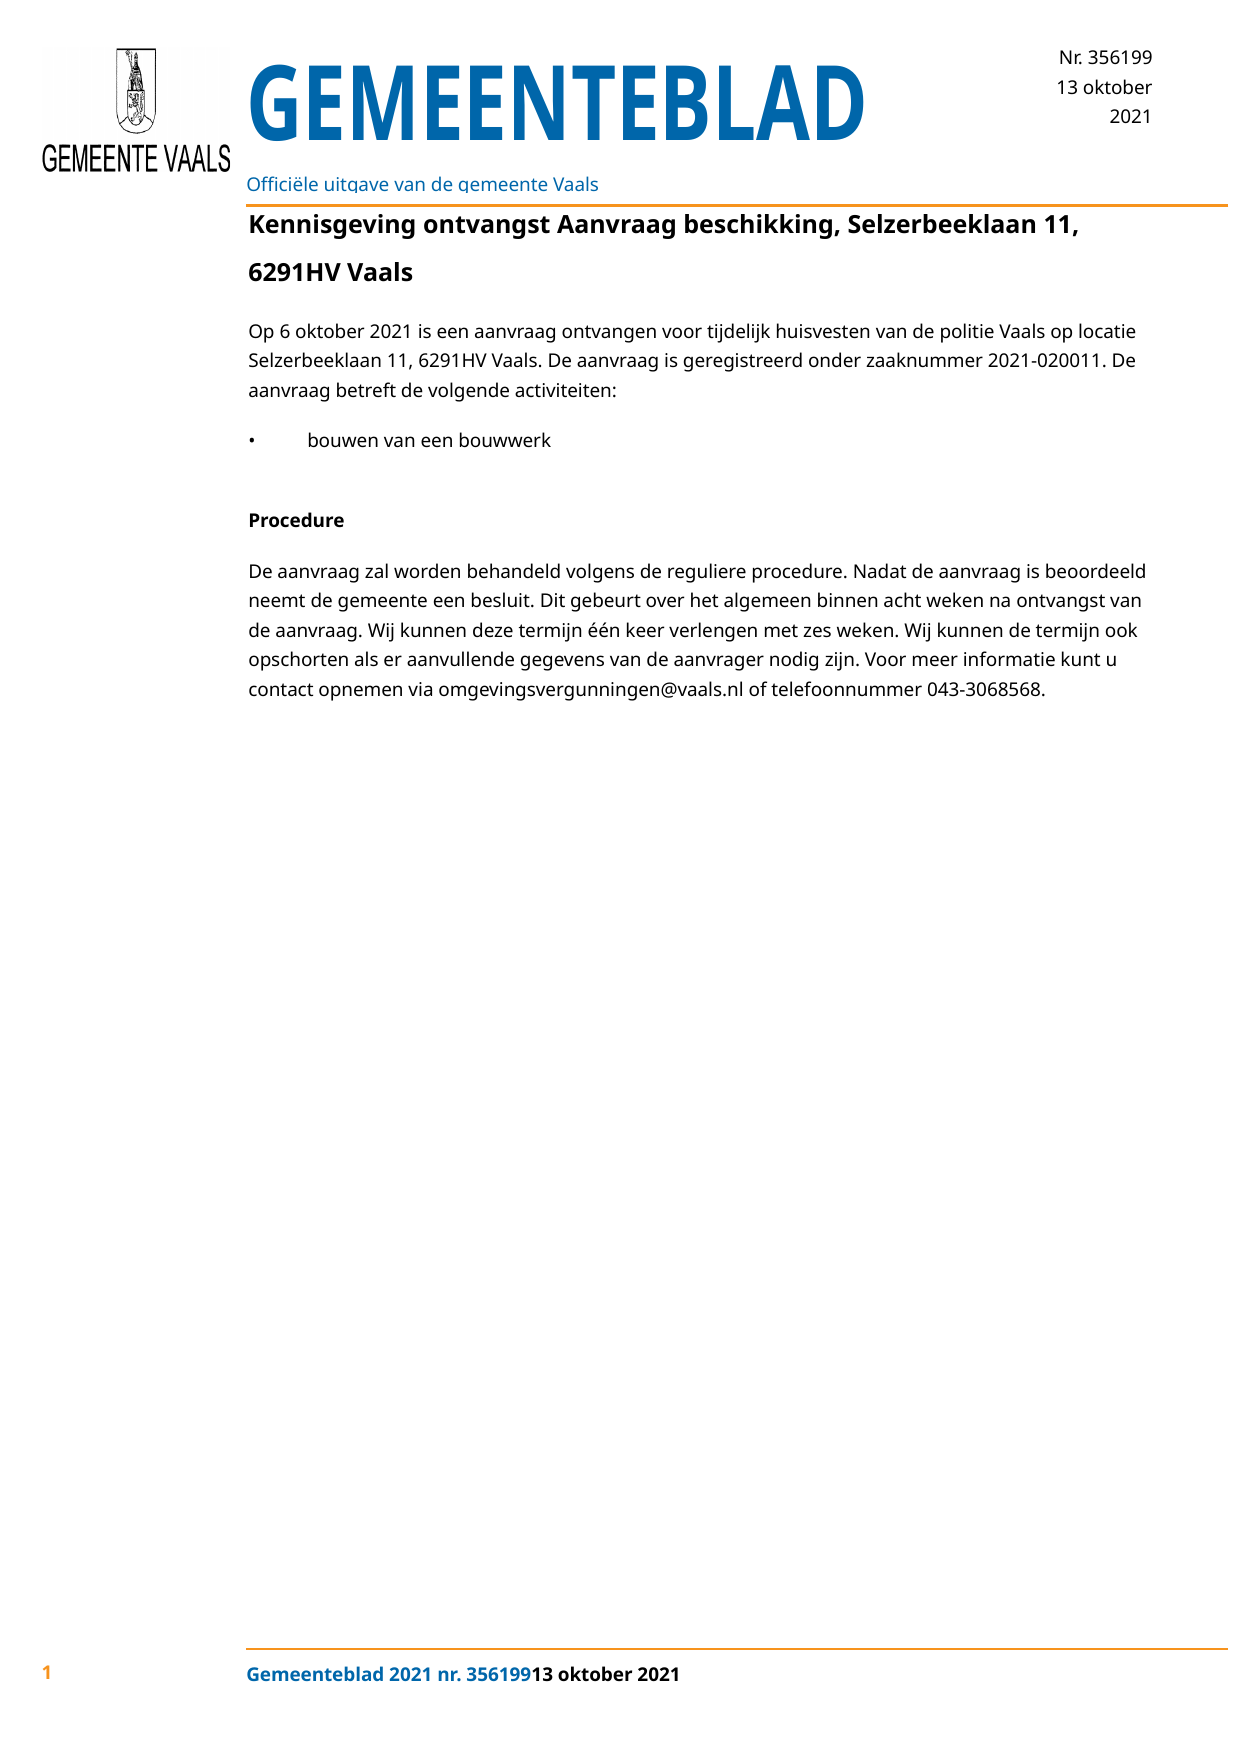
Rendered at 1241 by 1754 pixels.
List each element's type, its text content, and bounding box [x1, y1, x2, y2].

list bouwen van een bouwwerk [248, 427, 1152, 453]
text Kennisgeving ontvangst Aanvraag beschikking, Selzerbeeklaan 11, 6291HV Vaals [248, 207, 1152, 288]
text Procedure [248, 507, 1152, 533]
text Op 6 oktober 2021 is een aanvraag ontvangen voor tijdelijk huisvesten van de politie Vaals op locatie Selzerbeeklaan 11, 6291HV Vaals. De aanvraag is geregistreerd onder zaaknummer 2021-020011. De aanvraag betreft de volgende activiteiten: [248, 318, 1152, 403]
picture [41, 47, 231, 172]
text De aanvraag zal worden behandeld volgens de reguliere procedure. Nadat de aanvraag is beoordeeld neemt de gemeente een besluit. Dit gebeurt over het algemeen binnen acht weken na ontvangst van de aanvraag. Wij kunnen deze termijn één keer verlengen met zes weken. Wij kunnen de termijn ook opschorten als er aanvullende gegevens van de aanvrager nodig zijn. Voor meer informatie kunt u contact opnemen via omgevingsvergunningen@vaals.nl of telefoonnummer 043-3068568. [248, 558, 1152, 702]
